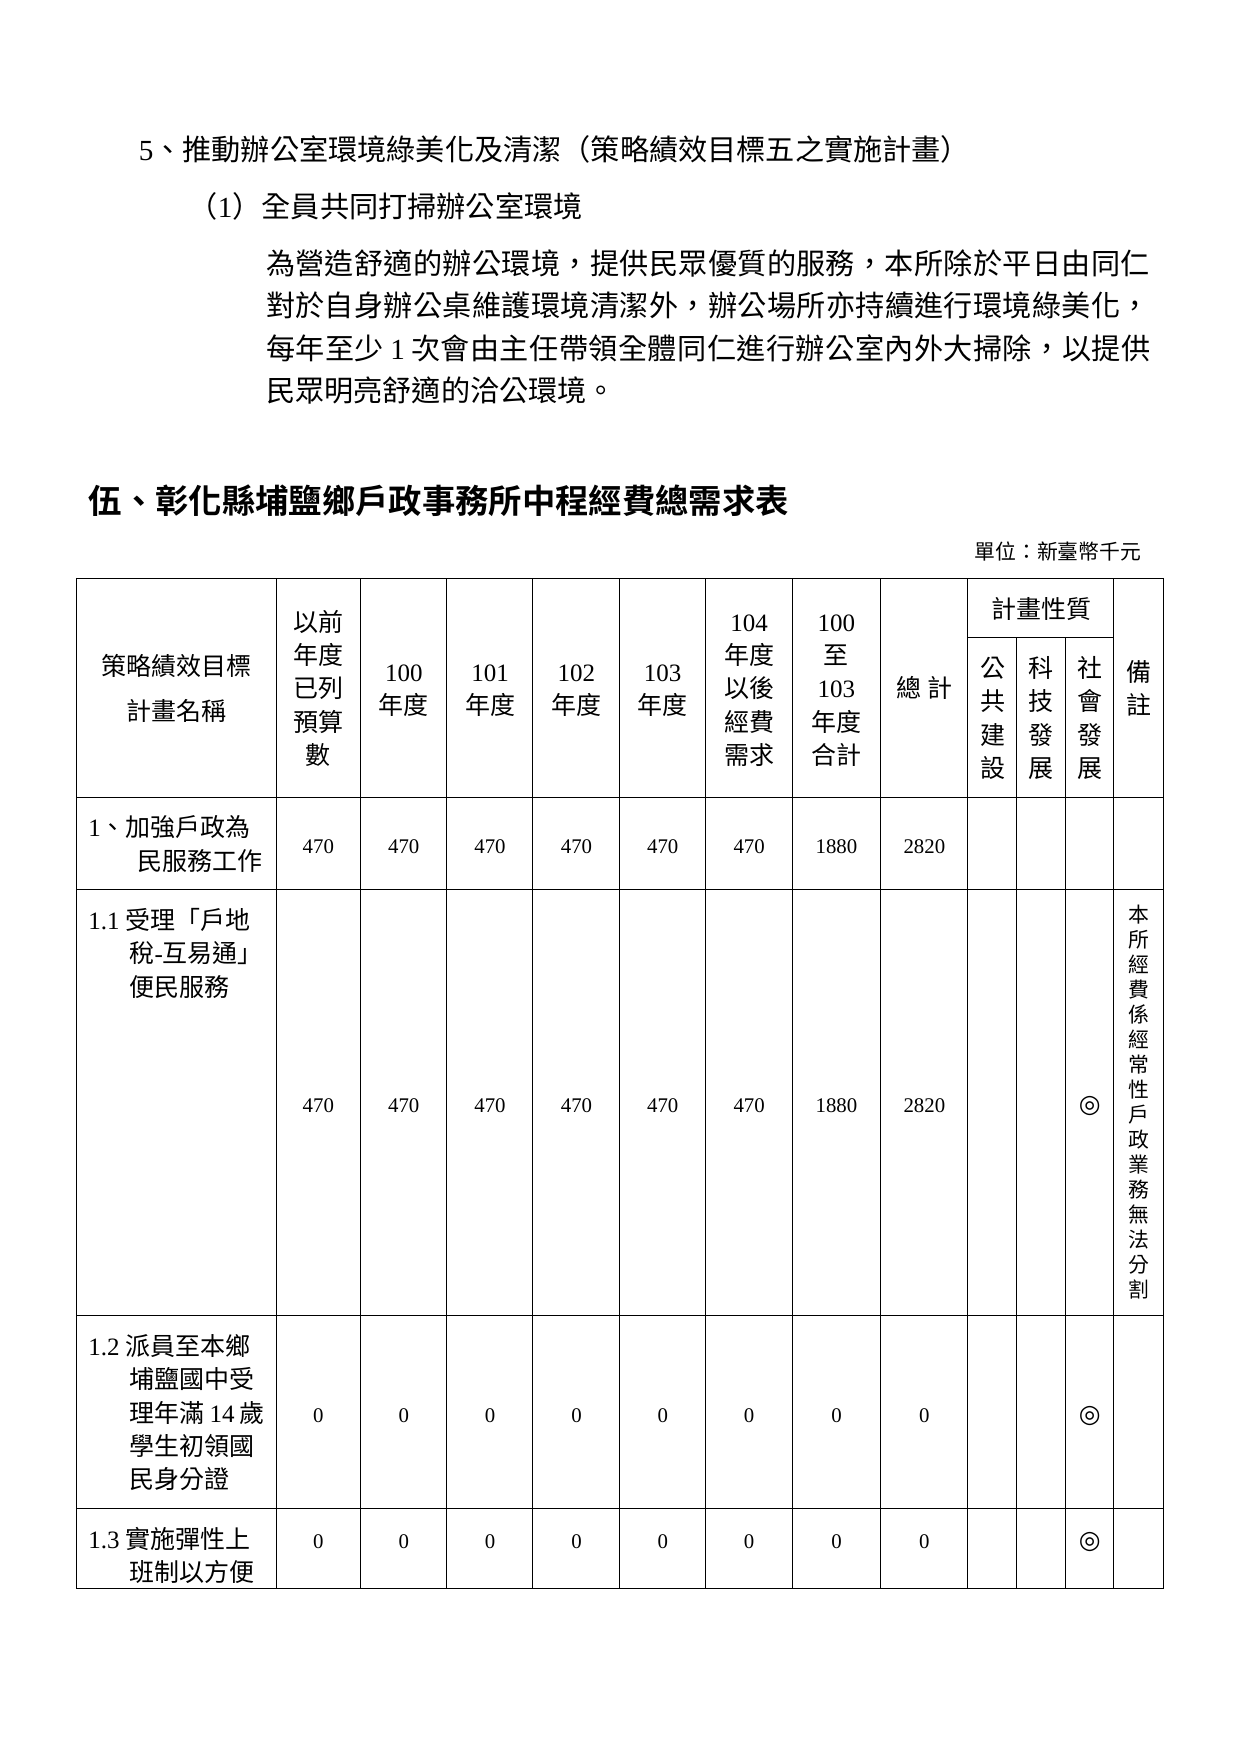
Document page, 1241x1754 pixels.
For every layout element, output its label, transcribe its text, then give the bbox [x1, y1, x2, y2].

table_cell 470 [706, 798, 792, 889]
table_header 104年度以後經費需求 [706, 579, 792, 797]
table_cell 1880 [793, 798, 880, 889]
table_header 備註 [1114, 579, 1163, 797]
table_cell [1017, 1509, 1065, 1588]
table_cell [968, 798, 1016, 889]
table_cell 470 [447, 798, 532, 889]
table_header 100年度 [361, 579, 446, 797]
table_cell 470 [277, 890, 360, 1315]
table_header 103年度 [620, 579, 705, 797]
table_cell 0 [706, 1316, 792, 1508]
table_header 以前年度已列預算數 [277, 579, 360, 797]
table_header 策略績效目標 計畫名稱 [77, 579, 276, 797]
text 伍、彰化縣埔鹽鄉戶政事務所中程經費總需求表 [88, 474, 1152, 523]
table_cell 470 [706, 890, 792, 1315]
table_cell 0 [881, 1509, 967, 1588]
table_cell 科技發展 [1017, 638, 1065, 797]
table_cell 470 [620, 798, 705, 889]
table_cell 0 [620, 1509, 705, 1588]
text 為營造舒適的辦公環境，提供民眾優質的服務，本所除於平日由同仁對於自身辦公桌維護環境清潔外，辦公場所亦持續進行環境綠美化，每年至少1次會由主任帶領全體同仁進行辦公室內外大掃除，以提供民眾明亮舒適的洽公環境。 [266, 241, 1152, 410]
text 單位：新臺幣千元 [974, 535, 1152, 565]
table_cell [1017, 798, 1065, 889]
table_cell 0 [361, 1509, 446, 1588]
table_cell 0 [533, 1316, 619, 1508]
table_cell 0 [533, 1509, 619, 1588]
table_cell 0 [620, 1316, 705, 1508]
table_cell 0 [793, 1316, 880, 1508]
table_header 101年度 [447, 579, 532, 797]
table_cell 470 [361, 890, 446, 1315]
table_cell 0 [881, 1316, 967, 1508]
table_cell ◎ [1066, 890, 1113, 1315]
table_cell [1017, 890, 1065, 1315]
table_cell [968, 1316, 1016, 1508]
table_cell 470 [533, 890, 619, 1315]
table_cell 2820 [881, 798, 967, 889]
table_cell [1017, 1316, 1065, 1508]
table_header 100至103年度合計 [793, 579, 880, 797]
table_cell 0 [277, 1316, 360, 1508]
table_cell 加強戶政為民服務工作 [77, 798, 276, 889]
list 全員共同打掃辦公室環境 [188, 184, 1152, 226]
table_cell 0 [447, 1509, 532, 1588]
table_cell [968, 890, 1016, 1315]
table_cell 470 [277, 798, 360, 889]
table_header 總 計 [881, 579, 967, 797]
table_cell 0 [706, 1509, 792, 1588]
table_cell [1114, 1316, 1163, 1508]
list 推動辦公室環境綠美化及清潔（策略績效目標五之實施計畫） [138, 127, 1152, 169]
table_cell 470 [533, 798, 619, 889]
table_cell 社會發展 [1066, 638, 1113, 797]
table_cell 0 [277, 1509, 360, 1588]
table_cell 1.3 實施彈性上班制以方便 [77, 1509, 276, 1588]
table_cell [1114, 798, 1163, 889]
table_cell 0 [361, 1316, 446, 1508]
table_cell 0 [793, 1509, 880, 1588]
table_cell [968, 1509, 1016, 1588]
table_cell 本所經費係經常性戶政業務無法分割 [1114, 890, 1163, 1315]
table_cell 470 [447, 890, 532, 1315]
table_cell 1.1 受理「戶地稅-互易通」便民服務 [77, 890, 276, 1315]
table_cell [1066, 798, 1113, 889]
table_cell 470 [620, 890, 705, 1315]
table_header 計畫性質 [968, 579, 1113, 637]
table_cell 公共建設 [968, 638, 1016, 797]
table_cell ◎ [1066, 1509, 1113, 1588]
table_cell 0 [447, 1316, 532, 1508]
table_cell [1114, 1509, 1163, 1588]
table_header 102年度 [533, 579, 619, 797]
table_cell 470 [361, 798, 446, 889]
table_cell 2820 [881, 890, 967, 1315]
table_cell 1.2 派員至本鄉埔鹽國中受理年滿14歲學生初領國民身分證 [77, 1316, 276, 1508]
table_cell ◎ [1066, 1316, 1113, 1508]
table_cell 1880 [793, 890, 880, 1315]
